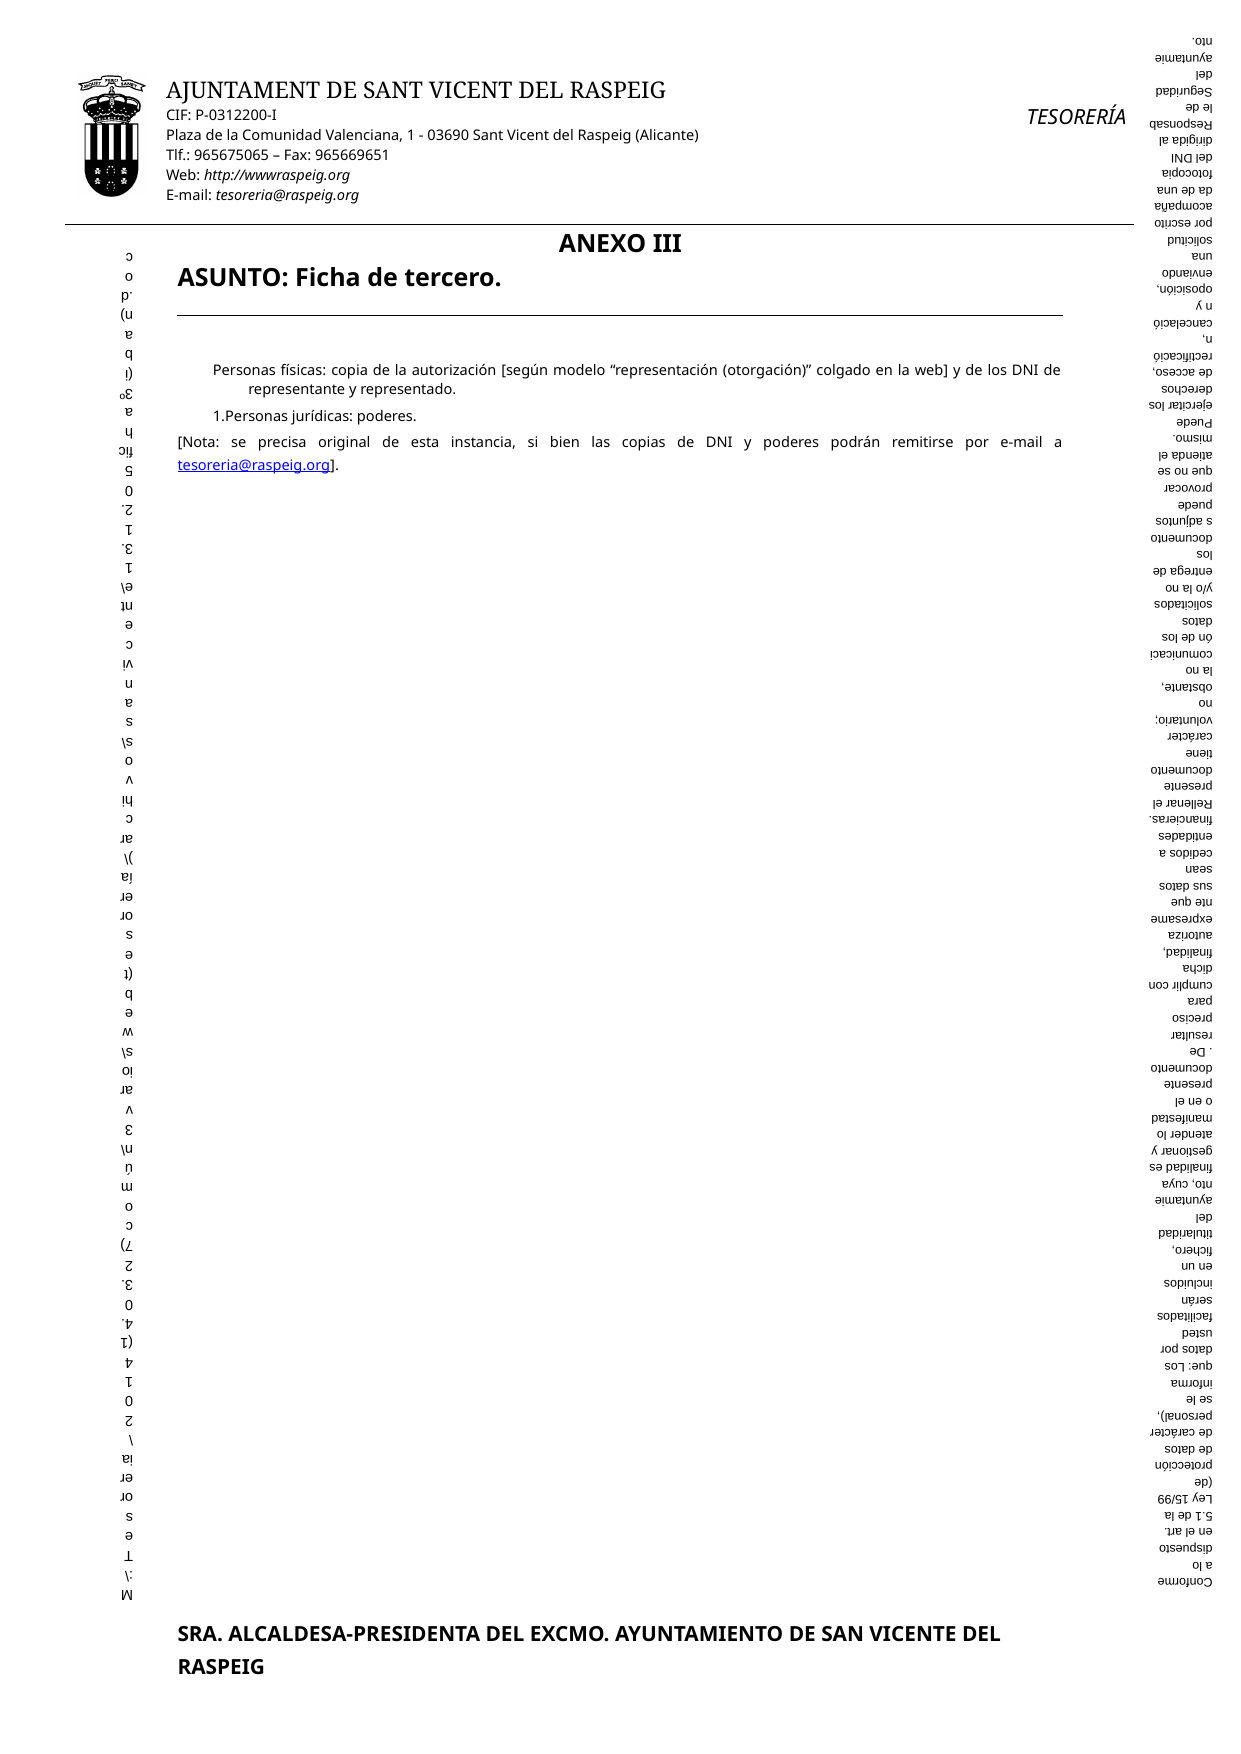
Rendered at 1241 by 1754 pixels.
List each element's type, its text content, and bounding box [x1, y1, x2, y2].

list Personas físicas: copia de la autorización [según modelo “representación (otorgación)” colgado en la web] y de los DNI de representante y representado. [213, 359, 1063, 399]
list Personas jurídicas: poderes. [213, 405, 1063, 425]
picture [76, 73, 147, 197]
text [Nota: se precisa original de esta instancia, si bien las copias de DNI y poderes podrán remitirse por e-mail a tesoreria@raspeig.org]. [177, 431, 1063, 474]
